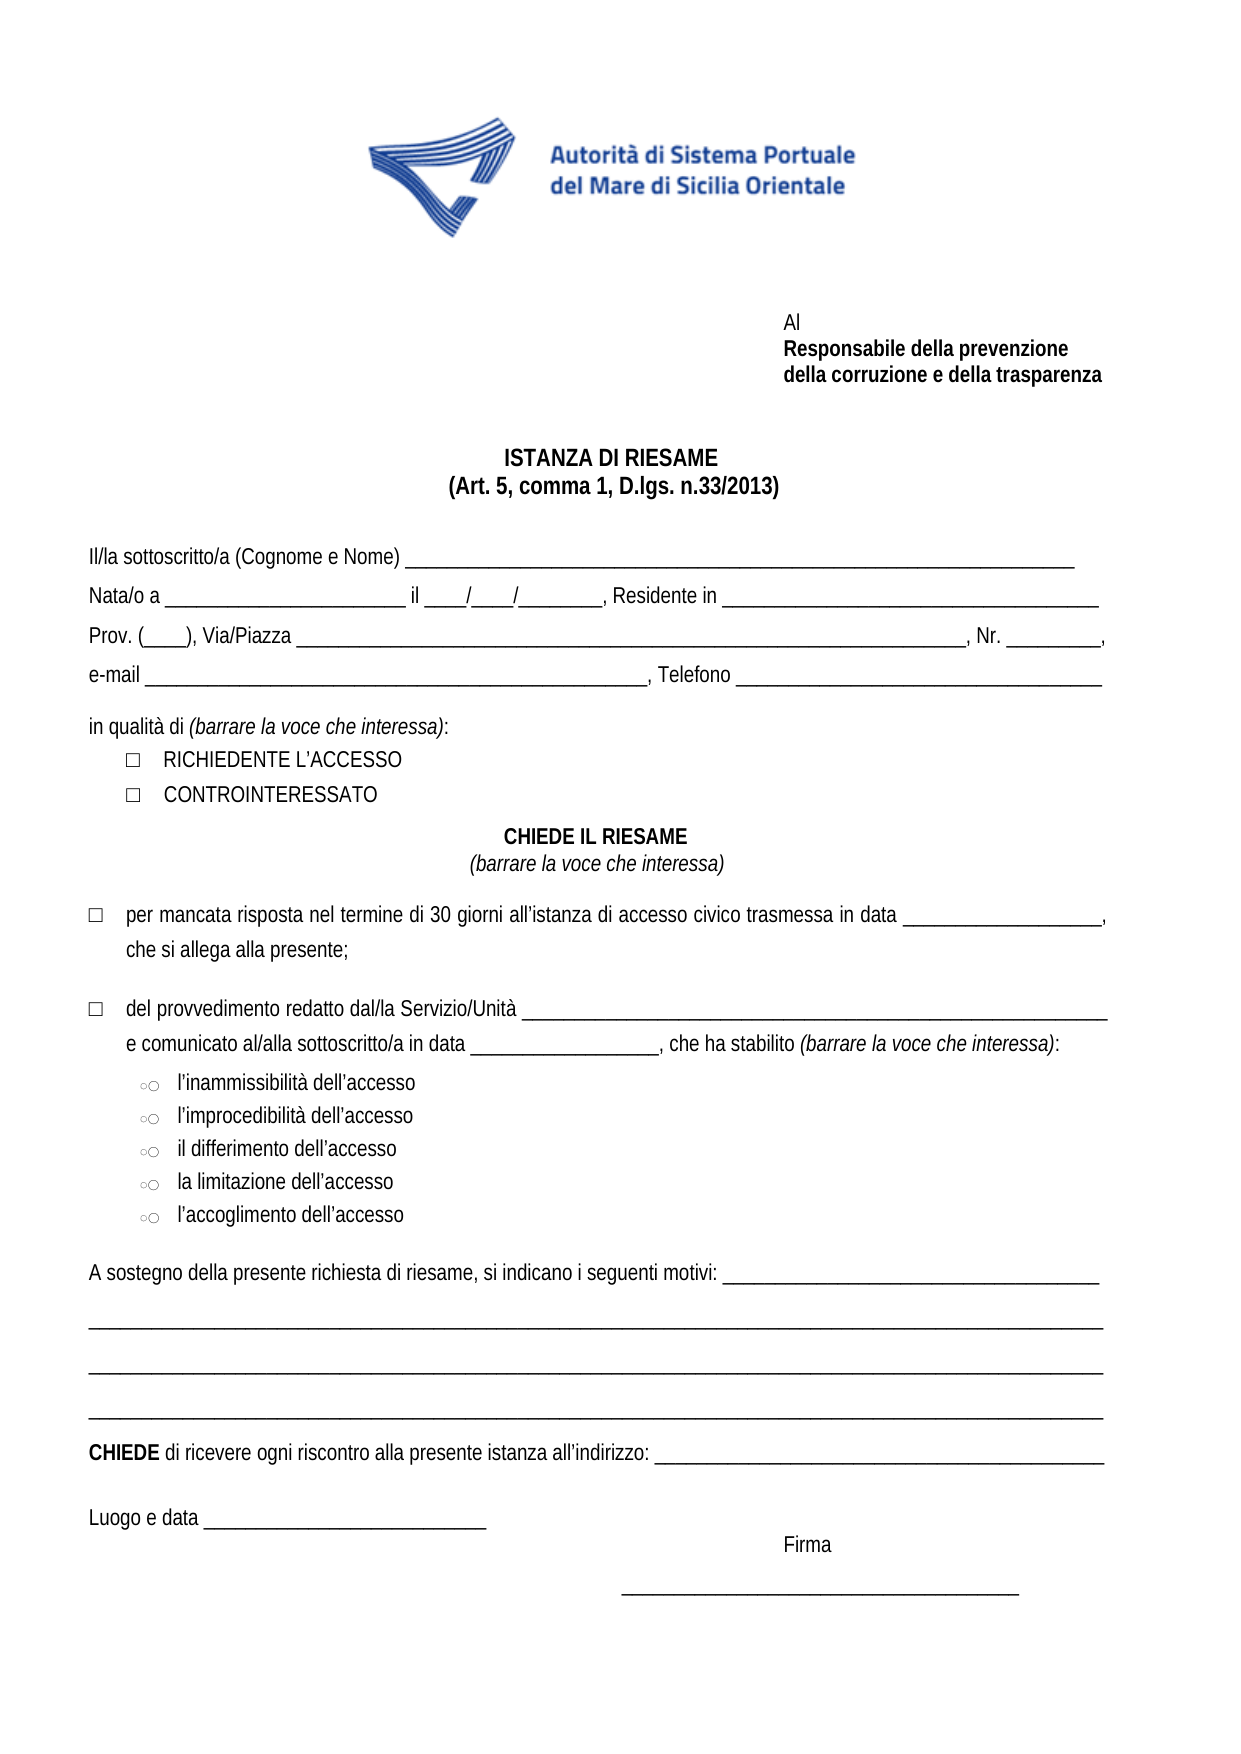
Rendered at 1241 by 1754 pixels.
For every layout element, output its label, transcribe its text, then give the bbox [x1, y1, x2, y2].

text _________________________________________________________________________________________________ [89, 1304, 1107, 1330]
text in qualità di (barrare la voce che interessa): [89, 713, 1107, 740]
text e-mail ________________________________________________, Telefono ___________________________________ [89, 661, 1107, 688]
list CONTROINTERESSATO [126, 781, 1107, 809]
text CHIEDE di ricevere ogni riscontro alla presente istanza all’indirizzo: ___________________________________________ [89, 1439, 1107, 1466]
list l’inammissibilità dell’accesso [140, 1069, 1107, 1096]
text (Art. 5, comma 1, D.lgs. n.33/2013) [89, 471, 1139, 500]
list RICHIEDENTE L’ACCESSO [126, 746, 1107, 774]
text A sostegno della presente richiesta di riesame, si indicano i seguenti motivi: ____________________________________ [89, 1259, 1107, 1285]
list l’accoglimento dell’accesso [140, 1201, 1107, 1227]
text CHIEDE IL RIESAME [89, 823, 1107, 849]
text Al [783, 308, 1139, 335]
text Prov. (____), Via/Piazza ________________________________________________________________, Nr. _________, [89, 622, 1107, 648]
list la limitazione dell’accesso [140, 1168, 1107, 1194]
list l’improcedibilità dell’accesso [140, 1102, 1107, 1128]
text ISTANZA DI RIESAME [89, 443, 1139, 471]
text ______________________________________ [89, 1569, 1107, 1596]
list per mancata risposta nel termine di 30 giorni all’istanza di accesso civico trasmessa in data ___________________, che si allega alla presente; [89, 901, 1107, 962]
text (barrare la voce che interessa) [89, 849, 1107, 876]
text della corruzione e della trasparenza [783, 361, 1139, 387]
text _________________________________________________________________________________________________ [89, 1349, 1107, 1375]
list il differimento dell’accesso [140, 1135, 1107, 1161]
text Luogo e data ___________________________ [89, 1504, 1107, 1531]
picture [358, 101, 870, 249]
list del provvedimento redatto dal/la Servizio/Unità ________________________________________________________ e comunicato al/alla sottoscritto/a in data __________________, che ha stabilito (barrare la voce che interessa): [89, 995, 1107, 1056]
text Responsabile della prevenzione [783, 335, 1139, 361]
text Il/la sottoscritto/a (Cognome e Nome) ________________________________________________________________ Nata/o a _______________________ il ____/____/________, Residente in ____________________________________ [89, 543, 1107, 609]
text _________________________________________________________________________________________________ [89, 1394, 1107, 1420]
text Firma [89, 1531, 1107, 1557]
